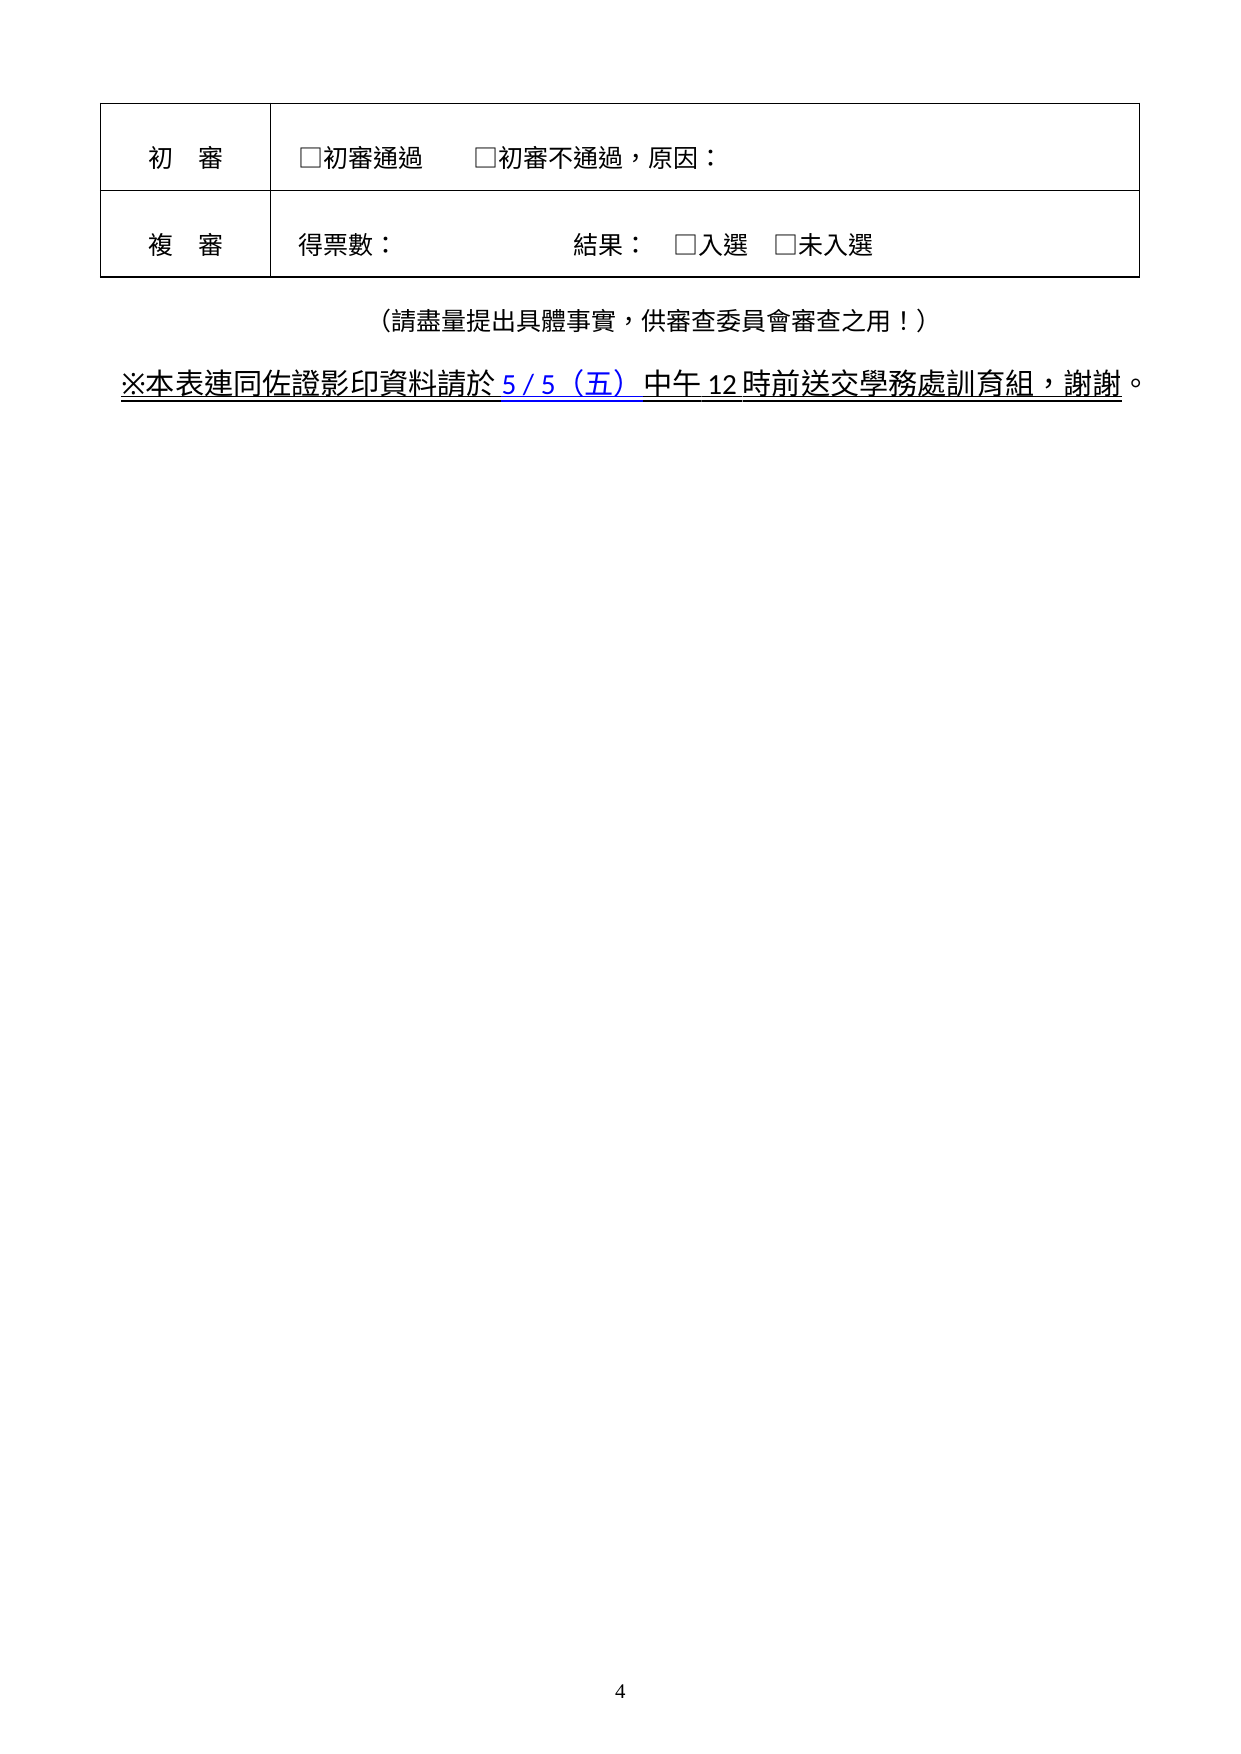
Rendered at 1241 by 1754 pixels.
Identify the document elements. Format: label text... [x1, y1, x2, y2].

text （請盡量提出具體事實，供審查委員會審查之用！） [167, 278, 1140, 340]
text ※本表連同佐證影印資料請於5 / 5（五）中午12時前送交學務處訓育組，謝謝。 [121, 340, 1140, 402]
table_cell 複 審 [101, 191, 270, 276]
table_cell 初 審 [101, 104, 270, 189]
table_cell 得票數： 結果： □入選 □未入選 [271, 191, 1139, 276]
table_cell □初審通過 □初審不通過，原因： [271, 104, 1139, 189]
